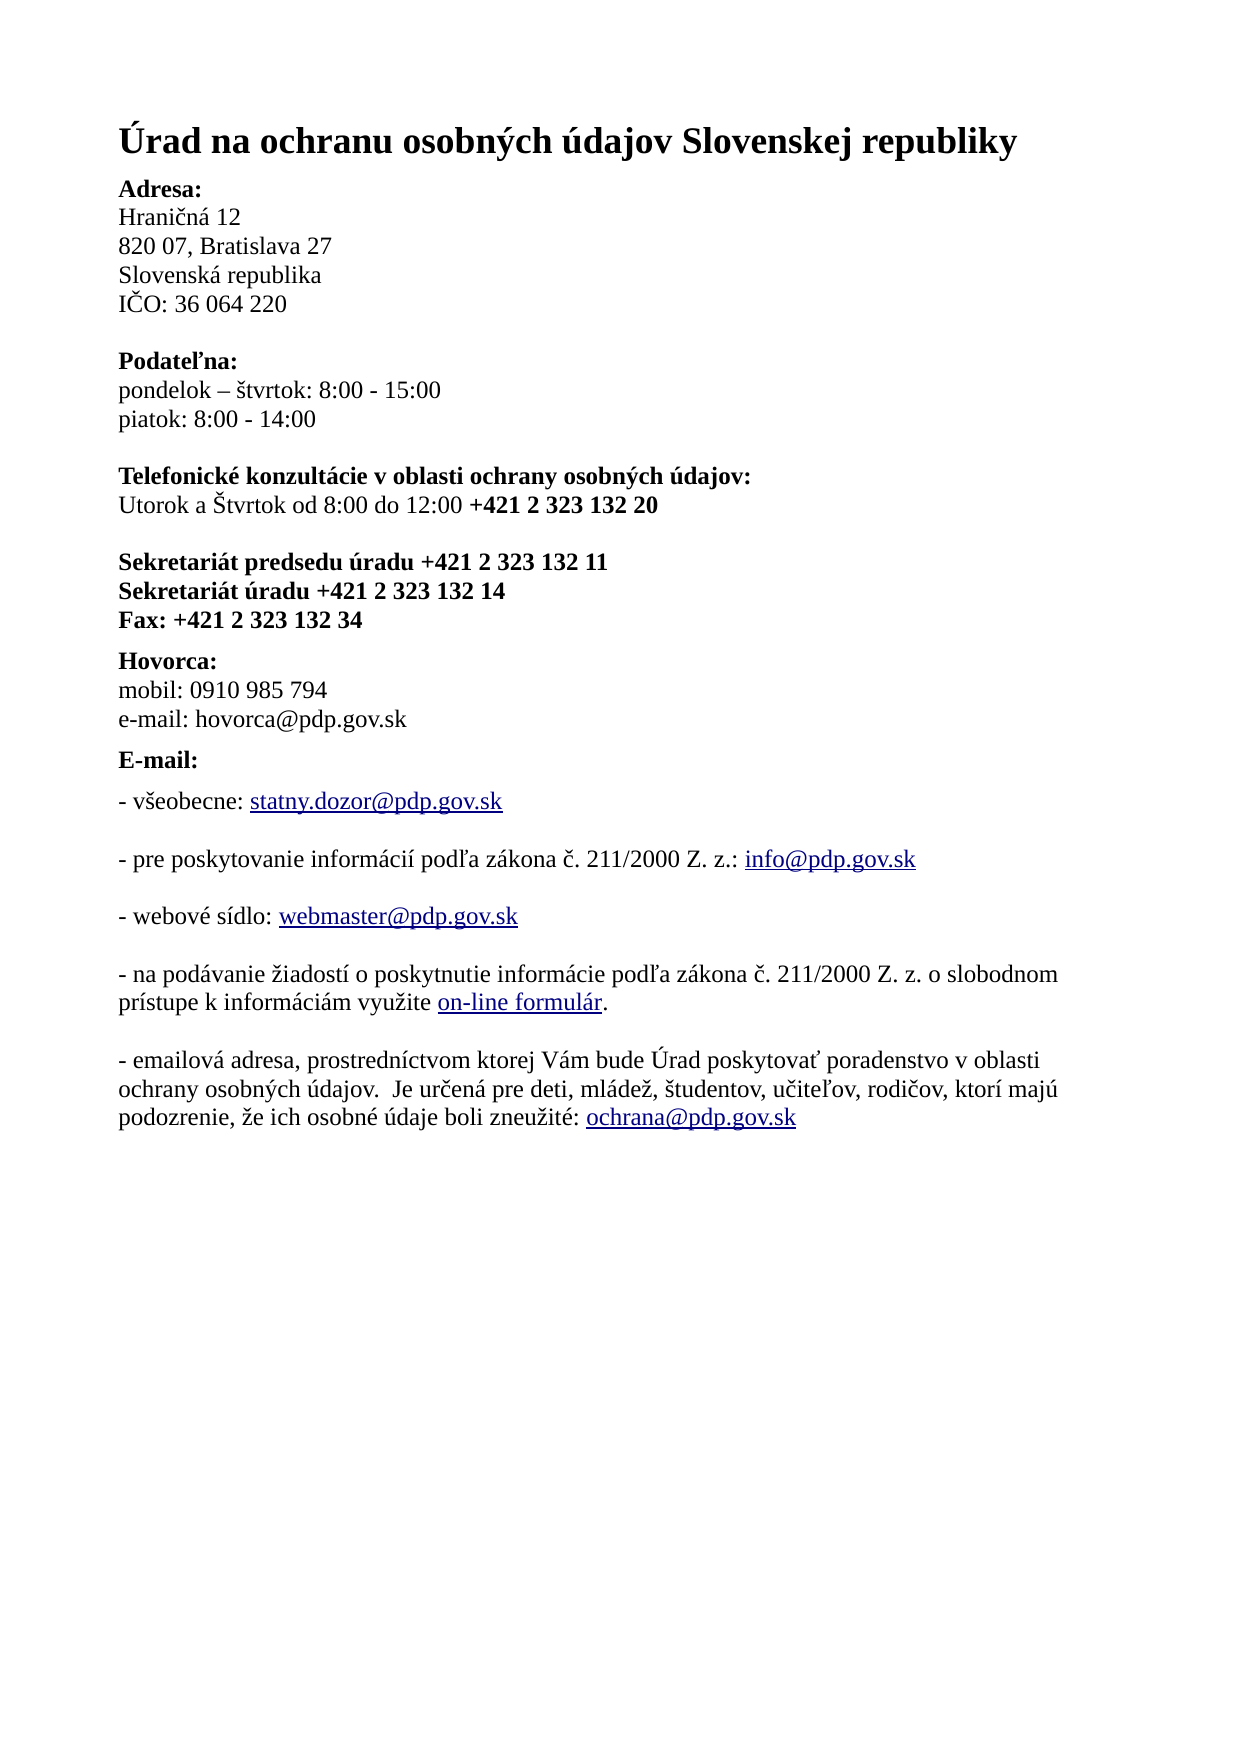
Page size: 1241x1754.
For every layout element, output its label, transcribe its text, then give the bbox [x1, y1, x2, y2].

text Utorok a Štvrtok od 8:00 do 12:00 +421 2 323 132 20 Sekretariát predsedu úradu +421 2 323 132 11 [118, 490, 1122, 576]
text e-mail: hovorca@pdp.gov.sk [118, 704, 1122, 732]
text Sekretariát úradu +421 2 323 132 14 [118, 576, 1122, 605]
text pondelok – štvrtok: 8:00 - 15:00 [118, 375, 1122, 404]
text Adresa: Hraničná 12 [118, 174, 1122, 231]
text - všeobecne: statny.dozor@pdp.gov.sk - pre poskytovanie informácií podľa zákona č. 211/2000 Z. z.: info@pdp.gov.sk - webové sídlo: webmaster@pdp.gov.sk - na podávanie žiadostí o poskytnutie informácie podľa zákona č. 211/2000 Z. z. o slobodnom prístupe k informáciám využite on-line formulár. - emailová adresa, prostredníctvom ktorej Vám bude Úrad poskytovať poradenstvo v oblasti ochrany osobných údajov. Je určená pre deti, mládež, študentov, učiteľov, rodičov, ktorí majú podozrenie, že ich osobné údaje boli zneužité: ochrana@pdp.gov.sk [118, 786, 1122, 1131]
text IČO: 36 064 220 Podateľna: [118, 289, 1122, 375]
text Fax: +421 2 323 132 34 [118, 605, 1122, 634]
text Slovenská republika [118, 260, 1122, 289]
text piatok: 8:00 - 14:00 [118, 404, 1122, 432]
subtitle Úrad na ochranu osobných údajov Slovenskej republiky [118, 118, 1122, 161]
text Hovorca: [118, 646, 1122, 675]
text Telefonické konzultácie v oblasti ochrany osobných údajov: [118, 461, 1122, 490]
text mobil: 0910 985 794 [118, 675, 1122, 704]
text E-mail: [118, 745, 1122, 774]
text 820 07, Bratislava 27 [118, 231, 1122, 260]
